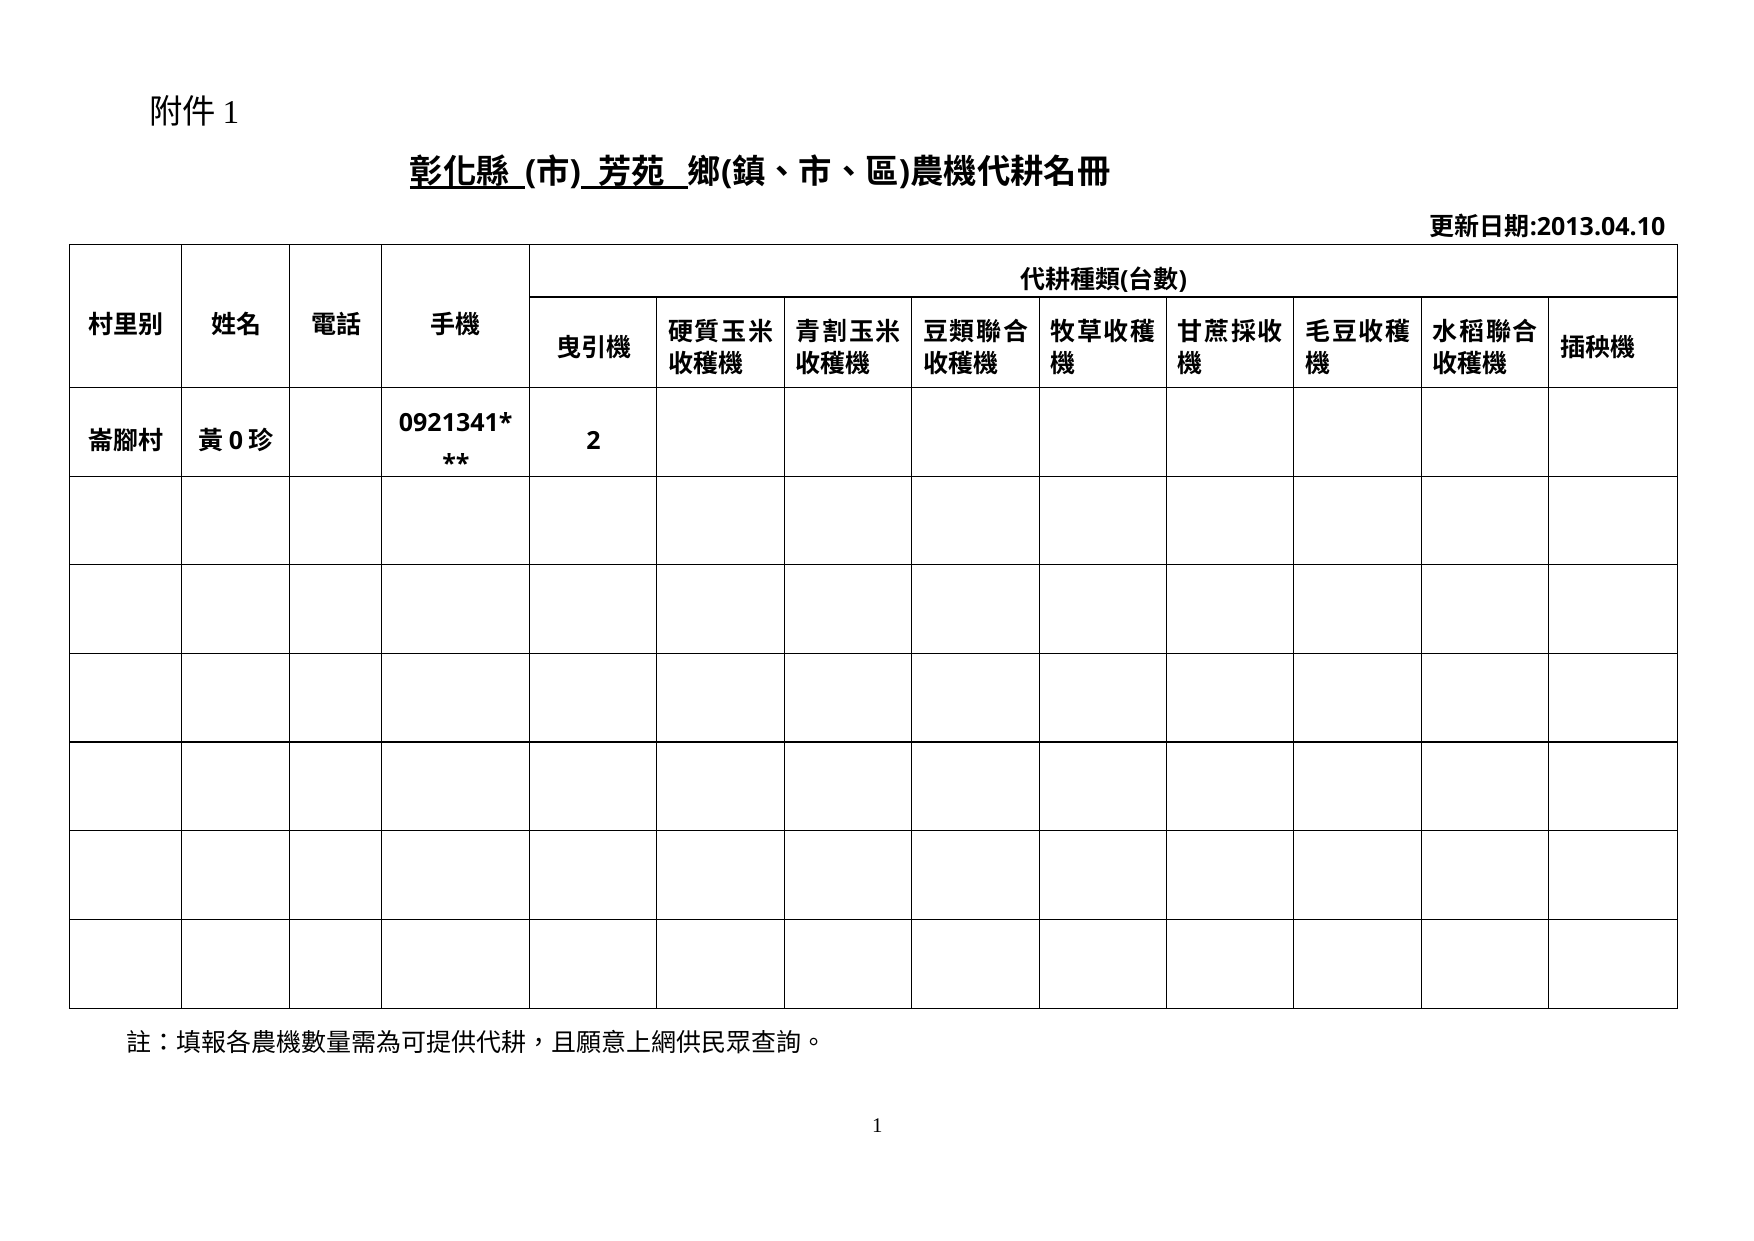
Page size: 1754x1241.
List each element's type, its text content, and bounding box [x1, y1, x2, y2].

table_cell [1422, 388, 1548, 476]
table_cell [1167, 654, 1293, 741]
table_cell [1167, 565, 1293, 653]
table_cell [70, 565, 181, 653]
table_cell [1549, 477, 1677, 564]
table_cell [1422, 565, 1548, 653]
table_cell [530, 831, 656, 919]
table_cell [912, 565, 1039, 653]
table_cell [182, 831, 289, 919]
table_cell [1040, 565, 1166, 653]
table_cell [182, 477, 289, 564]
table_cell [657, 920, 784, 1007]
table_cell [1040, 654, 1166, 741]
table_cell [1294, 654, 1421, 741]
table_cell [382, 743, 529, 830]
table_cell 硬質玉米收穫機 [657, 298, 784, 387]
table_cell [530, 565, 656, 653]
table_cell 毛豆收穫機 [1294, 298, 1421, 387]
table_cell [1294, 920, 1421, 1007]
table_cell [382, 831, 529, 919]
table_header 電話 [290, 245, 381, 387]
table_cell [530, 920, 656, 1007]
table_cell [382, 477, 529, 564]
table_cell [1040, 743, 1166, 830]
table_cell [70, 743, 181, 830]
table_cell [912, 388, 1039, 476]
table_cell [785, 388, 911, 476]
table_cell [1167, 388, 1293, 476]
table_cell [530, 477, 656, 564]
table_cell [785, 831, 911, 919]
table_cell 崙腳村 [70, 388, 181, 476]
table_cell [290, 654, 381, 741]
table_cell 豆類聯合收穫機 [912, 298, 1039, 387]
table_header 代耕種類(台數) [530, 245, 1677, 296]
table_cell 青割玉米收穫機 [785, 298, 911, 387]
table_cell [657, 477, 784, 564]
table_cell [382, 920, 529, 1007]
table_cell [1040, 920, 1166, 1007]
table_cell [70, 477, 181, 564]
table_cell [290, 477, 381, 564]
table_cell [1294, 743, 1421, 830]
table_cell [1167, 477, 1293, 564]
table_cell [1167, 743, 1293, 830]
table_cell 0921341*** [382, 388, 529, 476]
table_cell [1422, 831, 1548, 919]
table_header 手機 [382, 245, 529, 387]
table_cell [1422, 920, 1548, 1007]
text 更新日期:2013.04.10 [126, 202, 1665, 244]
text 註：填報各農機數量需為可提供代耕，且願意上網供民眾查詢。 [126, 1018, 1665, 1060]
table_cell [785, 477, 911, 564]
table_cell [657, 831, 784, 919]
table_cell [182, 654, 289, 741]
table_cell [1167, 920, 1293, 1007]
table_cell [785, 743, 911, 830]
table_cell [657, 654, 784, 741]
table_cell [182, 565, 289, 653]
table_cell 插秧機 [1549, 298, 1677, 387]
table_cell [912, 920, 1039, 1007]
table_cell 黃0珍 [182, 388, 289, 476]
table_cell [785, 920, 911, 1007]
table_header 村里别 [70, 245, 181, 387]
table_cell [912, 654, 1039, 741]
table_cell [182, 920, 289, 1007]
table_cell [70, 831, 181, 919]
table_cell [382, 565, 529, 653]
table_cell [1549, 654, 1677, 741]
table_cell [1040, 388, 1166, 476]
table_cell [290, 920, 381, 1007]
table_cell [290, 743, 381, 830]
table_cell 牧草收穫機 [1040, 298, 1166, 387]
table_cell [530, 654, 656, 741]
table_cell 甘蔗採收機 [1167, 298, 1293, 387]
table_cell [1422, 477, 1548, 564]
table_cell [290, 831, 381, 919]
table_cell [912, 831, 1039, 919]
table_cell [1040, 477, 1166, 564]
table_cell 曳引機 [530, 298, 656, 387]
text 附件1 [149, 85, 266, 133]
table_cell [785, 654, 911, 741]
table_cell [1040, 831, 1166, 919]
table_cell [530, 743, 656, 830]
table_cell [1167, 831, 1293, 919]
table_cell [1422, 654, 1548, 741]
table_cell [657, 388, 784, 476]
table_cell [912, 477, 1039, 564]
table_cell [912, 743, 1039, 830]
table_cell [1549, 388, 1677, 476]
table_cell [657, 743, 784, 830]
table_cell 2 [530, 388, 656, 476]
table_cell [1549, 743, 1677, 830]
table_cell 水稻聯合收穫機 [1422, 298, 1548, 387]
table_cell [1294, 831, 1421, 919]
table_cell [1549, 565, 1677, 653]
text 彰化縣 (市) 芳苑 鄉(鎮、市、區)農機代耕名冊 [126, 150, 1665, 192]
table_cell [382, 654, 529, 741]
table_cell [70, 920, 181, 1007]
table_cell [1422, 743, 1548, 830]
table_cell [657, 565, 784, 653]
table_cell [1549, 920, 1677, 1007]
table_cell [1549, 831, 1677, 919]
table_cell [1294, 565, 1421, 653]
table_header 姓名 [182, 245, 289, 387]
table_cell [290, 388, 381, 476]
table_cell [785, 565, 911, 653]
table_cell [70, 654, 181, 741]
table_cell [290, 565, 381, 653]
table_cell [182, 743, 289, 830]
table_cell [1294, 388, 1421, 476]
text 填表人： 聯絡電話： [126, 1070, 1615, 1112]
table_cell [1294, 477, 1421, 564]
